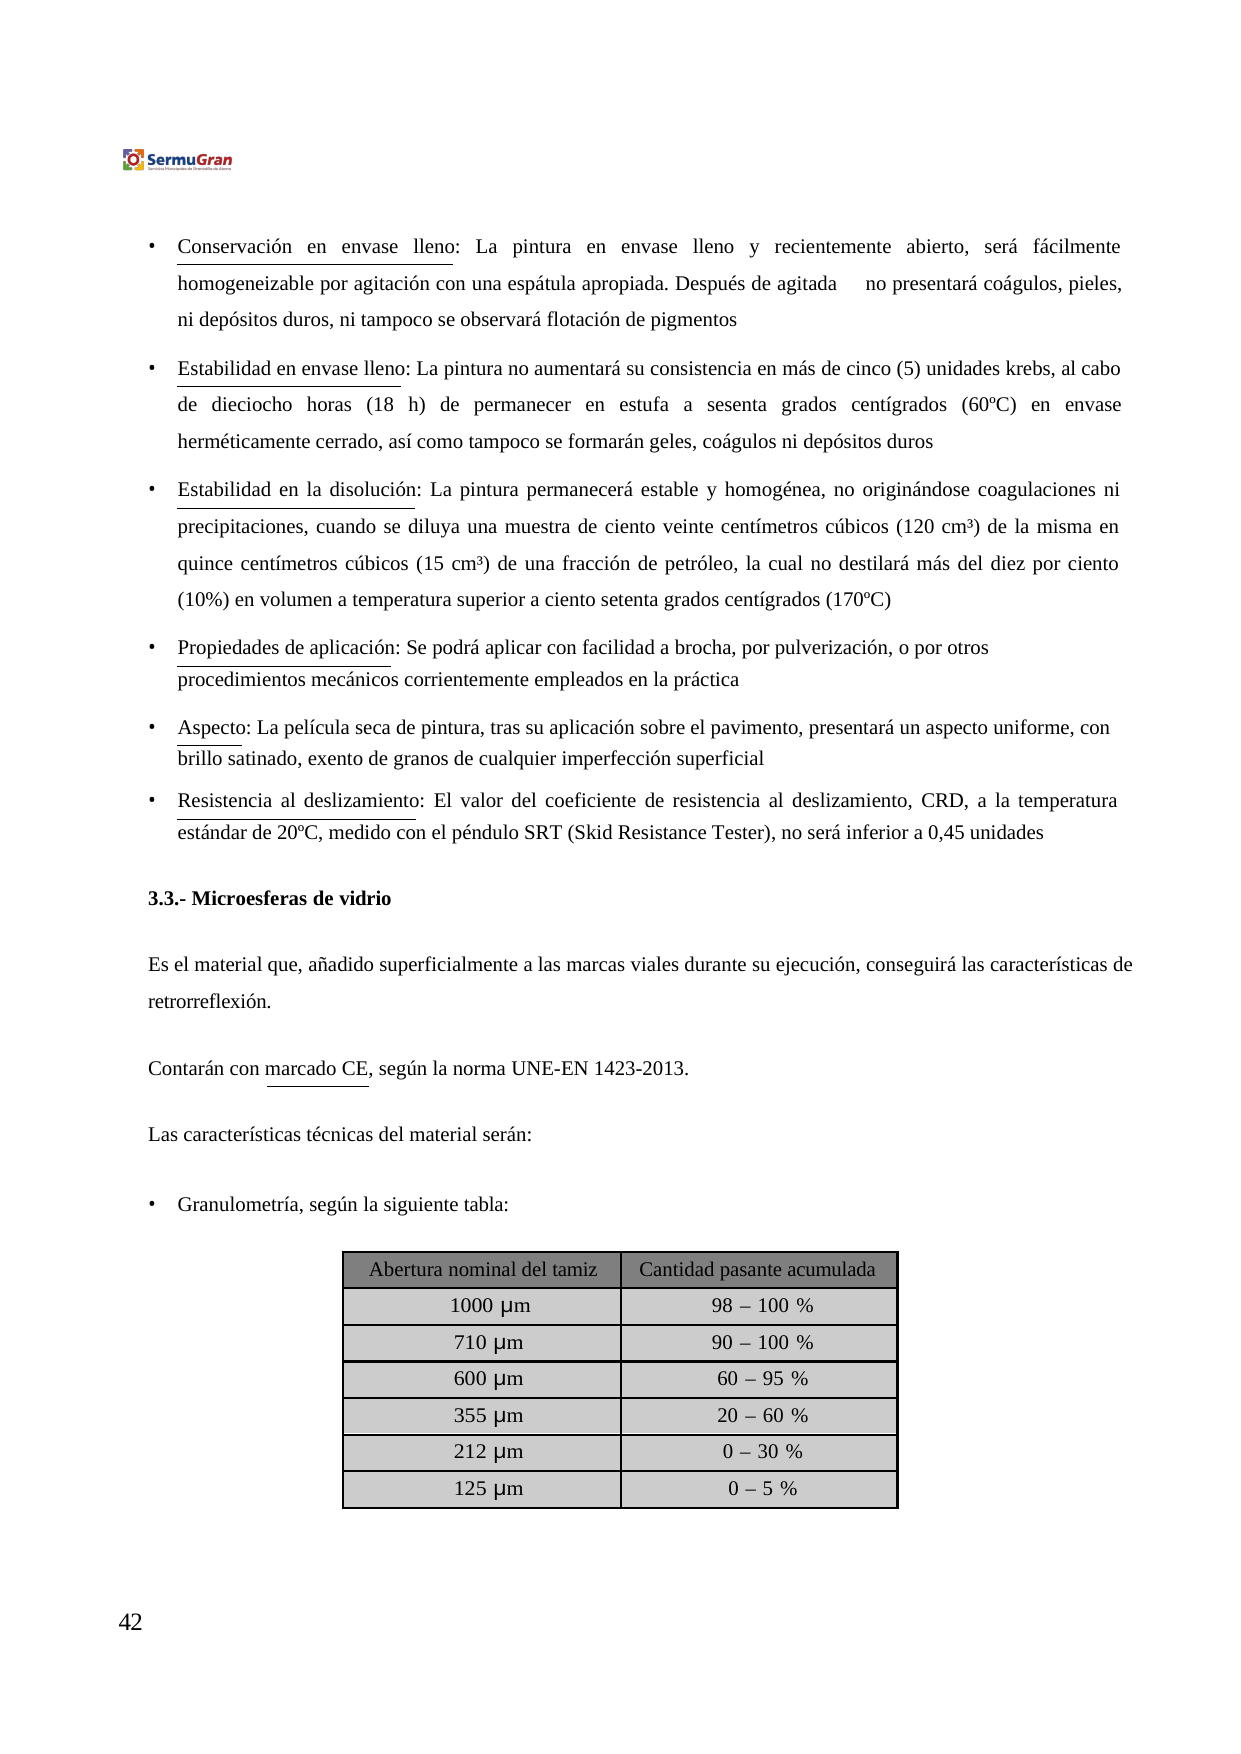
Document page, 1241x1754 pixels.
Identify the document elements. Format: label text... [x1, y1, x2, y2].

table_cell 600 μm [344, 1363, 620, 1397]
table_cell 355 μm [344, 1399, 620, 1433]
table_cell 90 – 100 % [622, 1326, 896, 1360]
list Estabilidad en la disolución: La pintura permanecerá estable y homogénea, no originándose coagulaciones ni precipitaciones, cuando se diluya una muestra de ciento veinte centímetros cúbicos (120 cm³) de la misma en quince centímetros cúbicos (15 cm³) de una fracción de petróleo, la cual no destilará más del diez por ciento (10%) en volumen a temperatura superior a ciento setenta grados centígrados (170ºC) [148, 468, 1122, 614]
list Aspecto: La película seca de pintura, tras su aplicación sobre el pavimento, presentará un aspecto uniforme, con brillo satinado, exento de granos de cualquier imperfección superficial [148, 712, 1121, 770]
table_header Cantidad pasante acumulada [622, 1253, 896, 1287]
picture [118, 141, 237, 175]
list Resistencia al deslizamiento: El valor del coeficiente de resistencia al deslizamiento, CRD, a la temperatura estándar de 20ºC, medido con el péndulo SRT (Skid Resistance Tester), no será inferior a 0,45 unidades [148, 785, 1121, 844]
list Conservación en envase lleno: La pintura en envase lleno y recientemente abierto, será fácilmente homogeneizable por agitación con una espátula apropiada. Después de agitada no presentará coágulos, pieles, ni depósitos duros, ni tampoco se observará flotación de pigmentos [148, 224, 1122, 334]
list Estabilidad en envase lleno: La pintura no aumentará su consistencia en más de cinco (5) unidades krebs, al cabo de dieciocho horas (18 h) de permanecer en estufa a sesenta grados centígrados (60ºC) en envase herméticamente cerrado, así como tampoco se formarán geles, coágulos ni depósitos duros [148, 346, 1121, 456]
table_cell 125 μm [344, 1472, 620, 1507]
table_cell 20 – 60 % [622, 1399, 896, 1433]
table_header Abertura nominal del tamiz [344, 1253, 620, 1287]
list Propiedades de aplicación: Se podrá aplicar con facilidad a brocha, por pulverización, o por otros procedimientos mecánicos corrientemente empleados en la práctica [148, 632, 1121, 691]
table_cell 1000 μm [344, 1289, 620, 1324]
table_cell 710 μm [344, 1326, 620, 1360]
text Contarán con marcado CE, según la norma UNE-EN 1423-2013. Las características técnicas del material serán: [148, 1056, 717, 1146]
text Es el material que, añadido superficialmente a las marcas viales durante su ejecución, conseguirá las características de retrorreflexión. [148, 952, 1226, 1013]
subtitle 3.3.- Microesferas de vidrio [148, 886, 1226, 910]
table_cell 212 μm [344, 1436, 620, 1470]
list Granulometría, según la siguiente tabla: [148, 1188, 1226, 1217]
table_cell 98 – 100 % [622, 1289, 896, 1324]
table_cell 0 – 5 % [622, 1472, 896, 1507]
table_cell 0 – 30 % [622, 1436, 896, 1470]
table_cell 60 – 95 % [622, 1363, 896, 1397]
